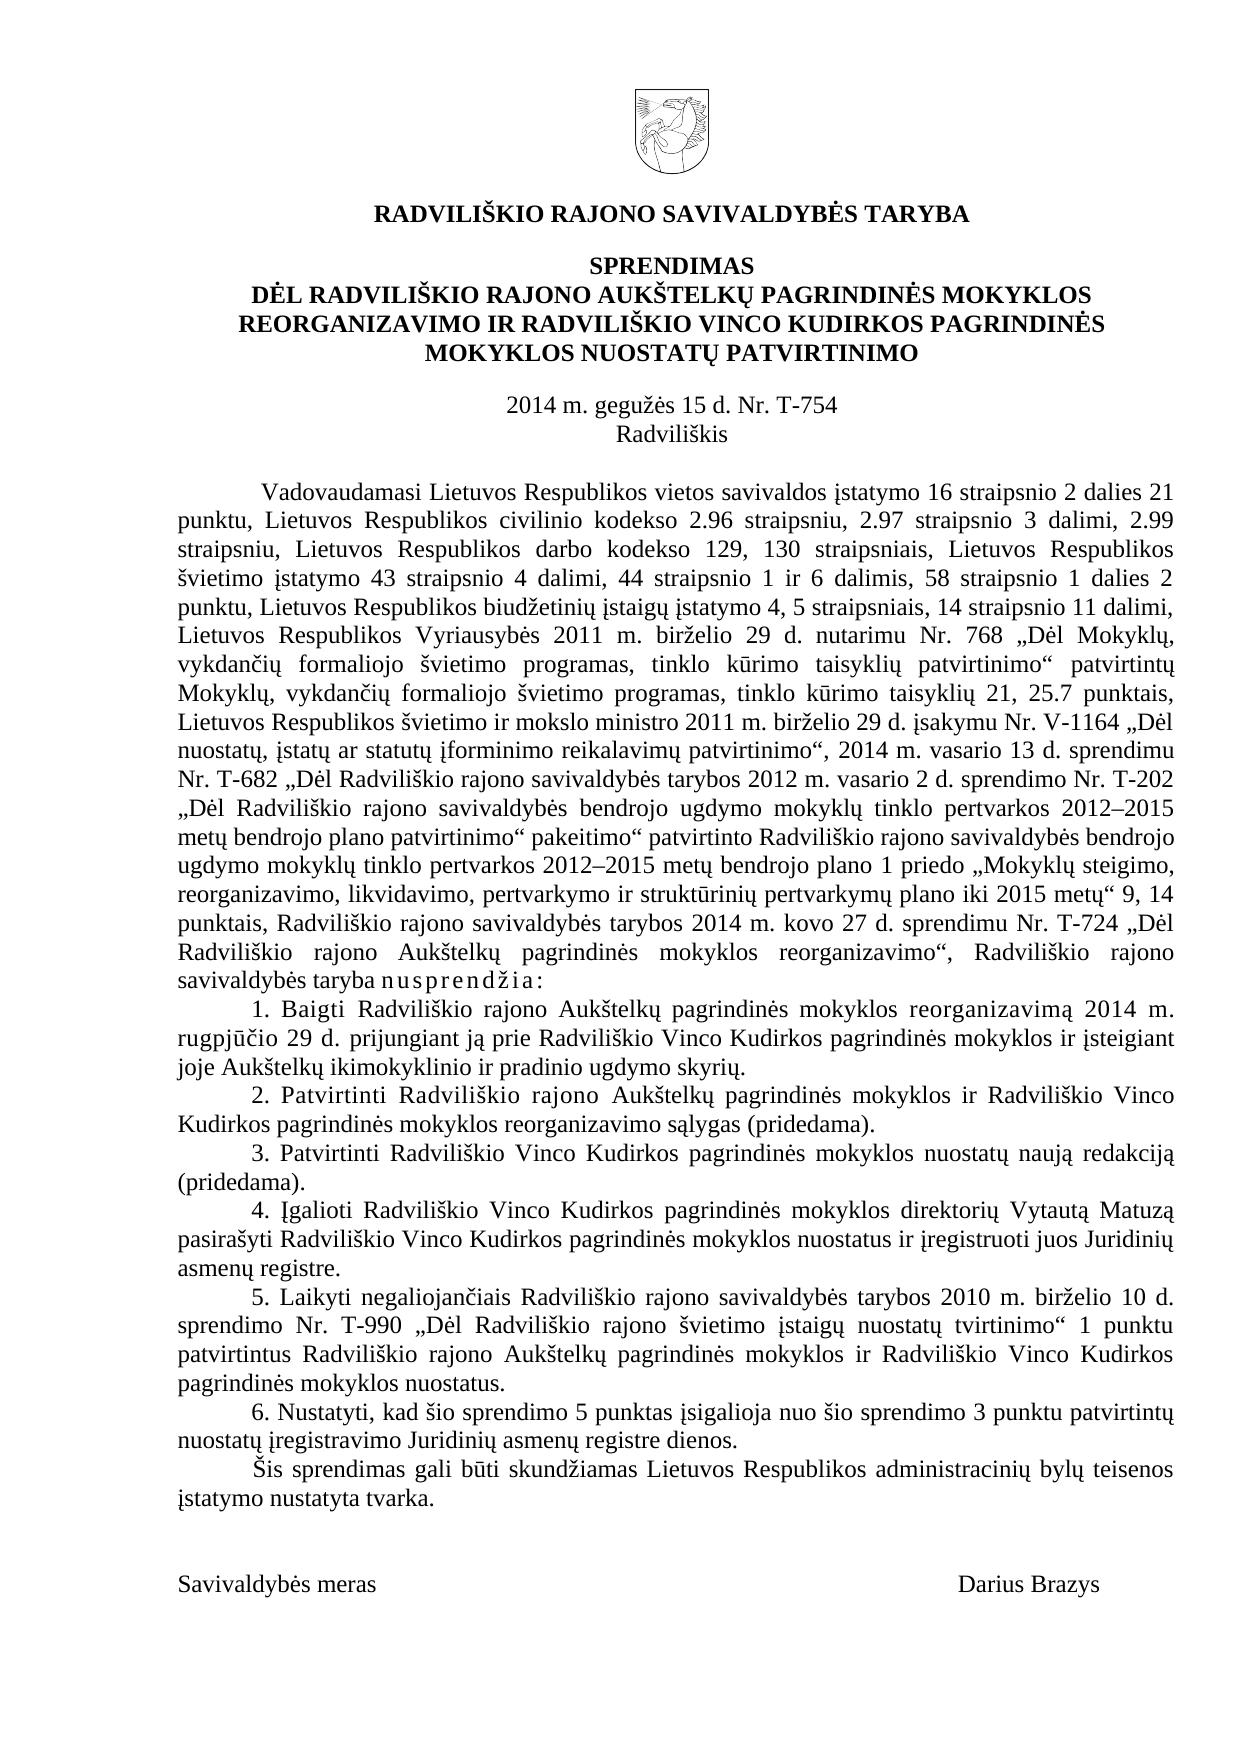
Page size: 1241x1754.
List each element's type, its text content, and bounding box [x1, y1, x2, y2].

text Radviliškis [177, 419, 1166, 448]
text 5. Laikyti negaliojančiais Radviliškio rajono savivaldybės tarybos 2010 m. birželio 10 d. sprendimo Nr. T-990 „Dėl Radviliškio rajono švietimo įstaigų nuostatų tvirtinimo“ 1 punktu patvirtintus Radviliškio rajono Aukštelkų pagrindinės mokyklos ir Radviliškio Vinco Kudirkos pagrindinės mokyklos nuostatus. [177, 1282, 1175, 1397]
text 4. Įgalioti Radviliškio Vinco Kudirkos pagrindinės mokyklos direktorių Vytautą Matuzą pasirašyti Radviliškio Vinco Kudirkos pagrindinės mokyklos nuostatus ir įregistruoti juos Juridinių asmenų registre. [177, 1196, 1175, 1282]
text RADVILIŠKIO RAJONO SAVIVALDYBĖS TARYBA [177, 199, 1166, 227]
text Vadovaudamasi Lietuvos Respublikos vietos savivaldos įstatymo 16 straipsnio 2 dalies 21 punktu, Lietuvos Respublikos civilinio kodekso 2.96 straipsniu, 2.97 straipsnio 3 dalimi, 2.99 straipsniu, Lietuvos Respublikos darbo kodekso 129, 130 straipsniais, Lietuvos Respublikos švietimo įstatymo 43 straipsnio 4 dalimi, 44 straipsnio 1 ir 6 dalimis, 58 straipsnio 1 dalies 2 punktu, Lietuvos Respublikos biudžetinių įstaigų įstatymo 4, 5 straipsniais, 14 straipsnio 11 dalimi, Lietuvos Respublikos Vyriausybės 2011 m. birželio 29 d. nutarimu Nr. 768 „Dėl Mokyklų, vykdančių formaliojo švietimo programas, tinklo kūrimo taisyklių patvirtinimo“ patvirtintų Mokyklų, vykdančių formaliojo švietimo programas, tinklo kūrimo taisyklių 21, 25.7 punktais, Lietuvos Respublikos švietimo ir mokslo ministro 2011 m. birželio 29 d. įsakymu Nr. V-1164 „Dėl nuostatų, įstatų ar statutų įforminimo reikalavimų patvirtinimo“, 2014 m. vasario 13 d. sprendimu Nr. T-682 „Dėl Radviliškio rajono savivaldybės tarybos 2012 m. vasario 2 d. sprendimo Nr. T-202 „Dėl Radviliškio rajono savivaldybės bendrojo ugdymo mokyklų tinklo pertvarkos 2012–2015 metų bendrojo plano patvirtinimo“ pakeitimo“ patvirtinto Radviliškio rajono savivaldybės bendrojo ugdymo mokyklų tinklo pertvarkos 2012–2015 metų bendrojo plano 1 priedo „Mokyklų steigimo, reorganizavimo, likvidavimo, pertvarkymo ir struktūrinių pertvarkymų plano iki 2015 metų“ 9, 14 punktais, Radviliškio rajono savivaldybės tarybos 2014 m. kovo 27 d. sprendimu Nr. T-724 „Dėl Radviliškio rajono Aukštelkų pagrindinės mokyklos reorganizavimo“, Radviliškio rajono savivaldybės taryba nusprendžia: [177, 477, 1175, 994]
text DĖL RADVILIŠKIO RAJONO AUKŠTELKŲ PAGRINDINĖS MOKYKLOS REORGANIZAVIMO IR RADVILIŠKIO VINCO KUDIRKOS PAGRINDINĖS MOKYKLOS NUOSTATŲ PATVIRTINIMO [177, 280, 1166, 366]
text 2014 m. gegužės 15 d. Nr. T-754 [177, 391, 1166, 419]
text 3. Patvirtinti Radviliškio Vinco Kudirkos pagrindinės mokyklos nuostatų naują redakciją (pridedama). [177, 1138, 1175, 1196]
text 6. Nustatyti, kad šio sprendimo 5 punktas įsigalioja nuo šio sprendimo 3 punktu patvirtintų nuostatų įregistravimo Juridinių asmenų registre dienos. [177, 1397, 1175, 1454]
text SPRENDIMAS [177, 251, 1166, 280]
text Savivaldybės meras Darius Brazys [177, 1569, 1166, 1598]
text Šis sprendimas gali būti skundžiamas Lietuvos Respublikos administracinių bylų teisenos įstatymo nustatyta tvarka. [177, 1454, 1175, 1512]
text 1. Baigti Radviliškio rajono Aukštelkų pagrindinės mokyklos reorganizavimą 2014 m. rugpjūčio 29 d. prijungiant ją prie Radviliškio Vinco Kudirkos pagrindinės mokyklos ir įsteigiant joje Aukštelkų ikimokyklinio ir pradinio ugdymo skyrių. [177, 994, 1175, 1081]
text 2. Patvirtinti Radviliškio rajono Aukštelkų pagrindinės mokyklos ir Radviliškio Vinco Kudirkos pagrindinės mokyklos reorganizavimo sąlygas (pridedama). [177, 1081, 1175, 1138]
